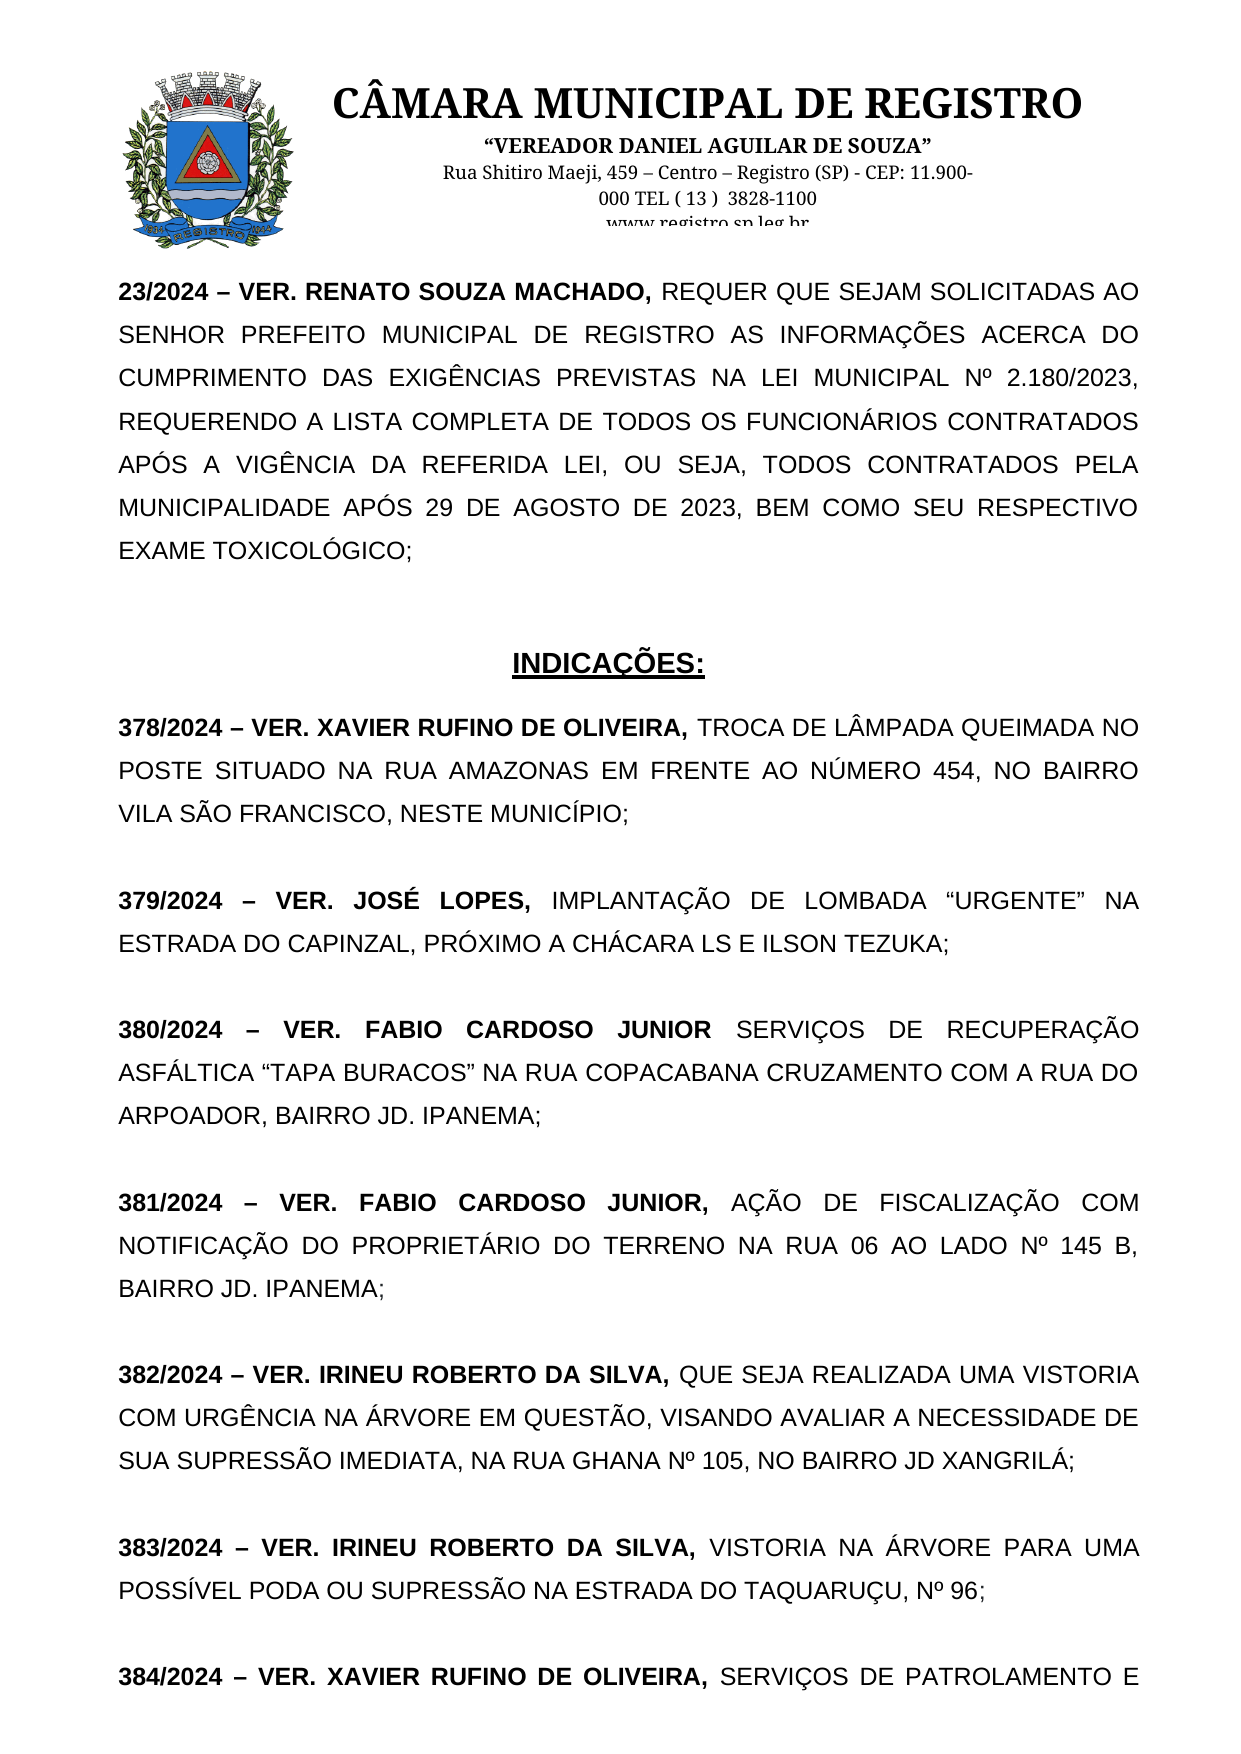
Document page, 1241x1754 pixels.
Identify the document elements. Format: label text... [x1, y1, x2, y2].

text 380/2024 – VER. FABIO CARDOSO JUNIOR SERVIÇOS DE RECUPERAÇÃO ASFÁLTICA “TAPA BURACOS” NA RUA COPACABANA CRUZAMENTO COM A RUA DO ARPOADOR, BAIRRO JD. IPANEMA; [118, 1015, 1140, 1130]
text 23/2024 – VER. RENATO SOUZA MACHADO, REQUER QUE SEJAM SOLICITADAS AO SENHOR PREFEITO MUNICIPAL DE REGISTRO AS INFORMAÇÕES ACERCA DO CUMPRIMENTO DAS EXIGÊNCIAS PREVISTAS NA LEI MUNICIPAL Nº 2.180/2023, REQUERENDO A LISTA COMPLETA DE TODOS OS FUNCIONÁRIOS CONTRATADOS APÓS A VIGÊNCIA DA REFERIDA LEI, OU SEJA, TODOS CONTRATADOS PELA MUNICIPALIDADE APÓS 29 DE AGOSTO DE 2023, BEM COMO SEU RESPECTIVO EXAME TOXICOLÓGICO; [118, 277, 1140, 564]
text 381/2024 – VER. FABIO CARDOSO JUNIOR, AÇÃO DE FISCALIZAÇÃO COM NOTIFICAÇÃO DO PROPRIETÁRIO DO TERRENO NA RUA 06 AO LADO Nº 145 B, BAIRRO JD. IPANEMA; [118, 1187, 1140, 1302]
text 383/2024 – VER. IRINEU ROBERTO DA SILVA, VISTORIA NA ÁRVORE PARA UMA POSSÍVEL PODA OU SUPRESSÃO NA ESTRADA DO TAQUARUÇU, Nº 96; [118, 1532, 1140, 1604]
subtitle INDICAÇÕES: [118, 646, 1099, 679]
picture [118, 65, 298, 254]
text 379/2024 – VER. JOSÉ LOPES, IMPLANTAÇÃO DE LOMBADA “URGENTE” NA ESTRADA DO CAPINZAL, PRÓXIMO A CHÁCARA LS E ILSON TEZUKA; [118, 886, 1140, 957]
text 378/2024 – VER. XAVIER RUFINO DE OLIVEIRA, TROCA DE LÂMPADA QUEIMADA NO POSTE SITUADO NA RUA AMAZONAS EM FRENTE AO NÚMERO 454, NO BAIRRO VILA SÃO FRANCISCO, NESTE MUNICÍPIO; [118, 713, 1140, 828]
text 384/2024 – VER. XAVIER RUFINO DE OLIVEIRA, SERVIÇOS DE PATROLAMENTO E [118, 1662, 1140, 1691]
text 382/2024 – VER. IRINEU ROBERTO DA SILVA, QUE SEJA REALIZADA UMA VISTORIA COM URGÊNCIA NA ÁRVORE EM QUESTÃO, VISANDO AVALIAR A NECESSIDADE DE SUA SUPRESSÃO IMEDIATA, NA RUA GHANA Nº 105, NO BAIRRO JD XANGRILÁ; [118, 1360, 1140, 1475]
